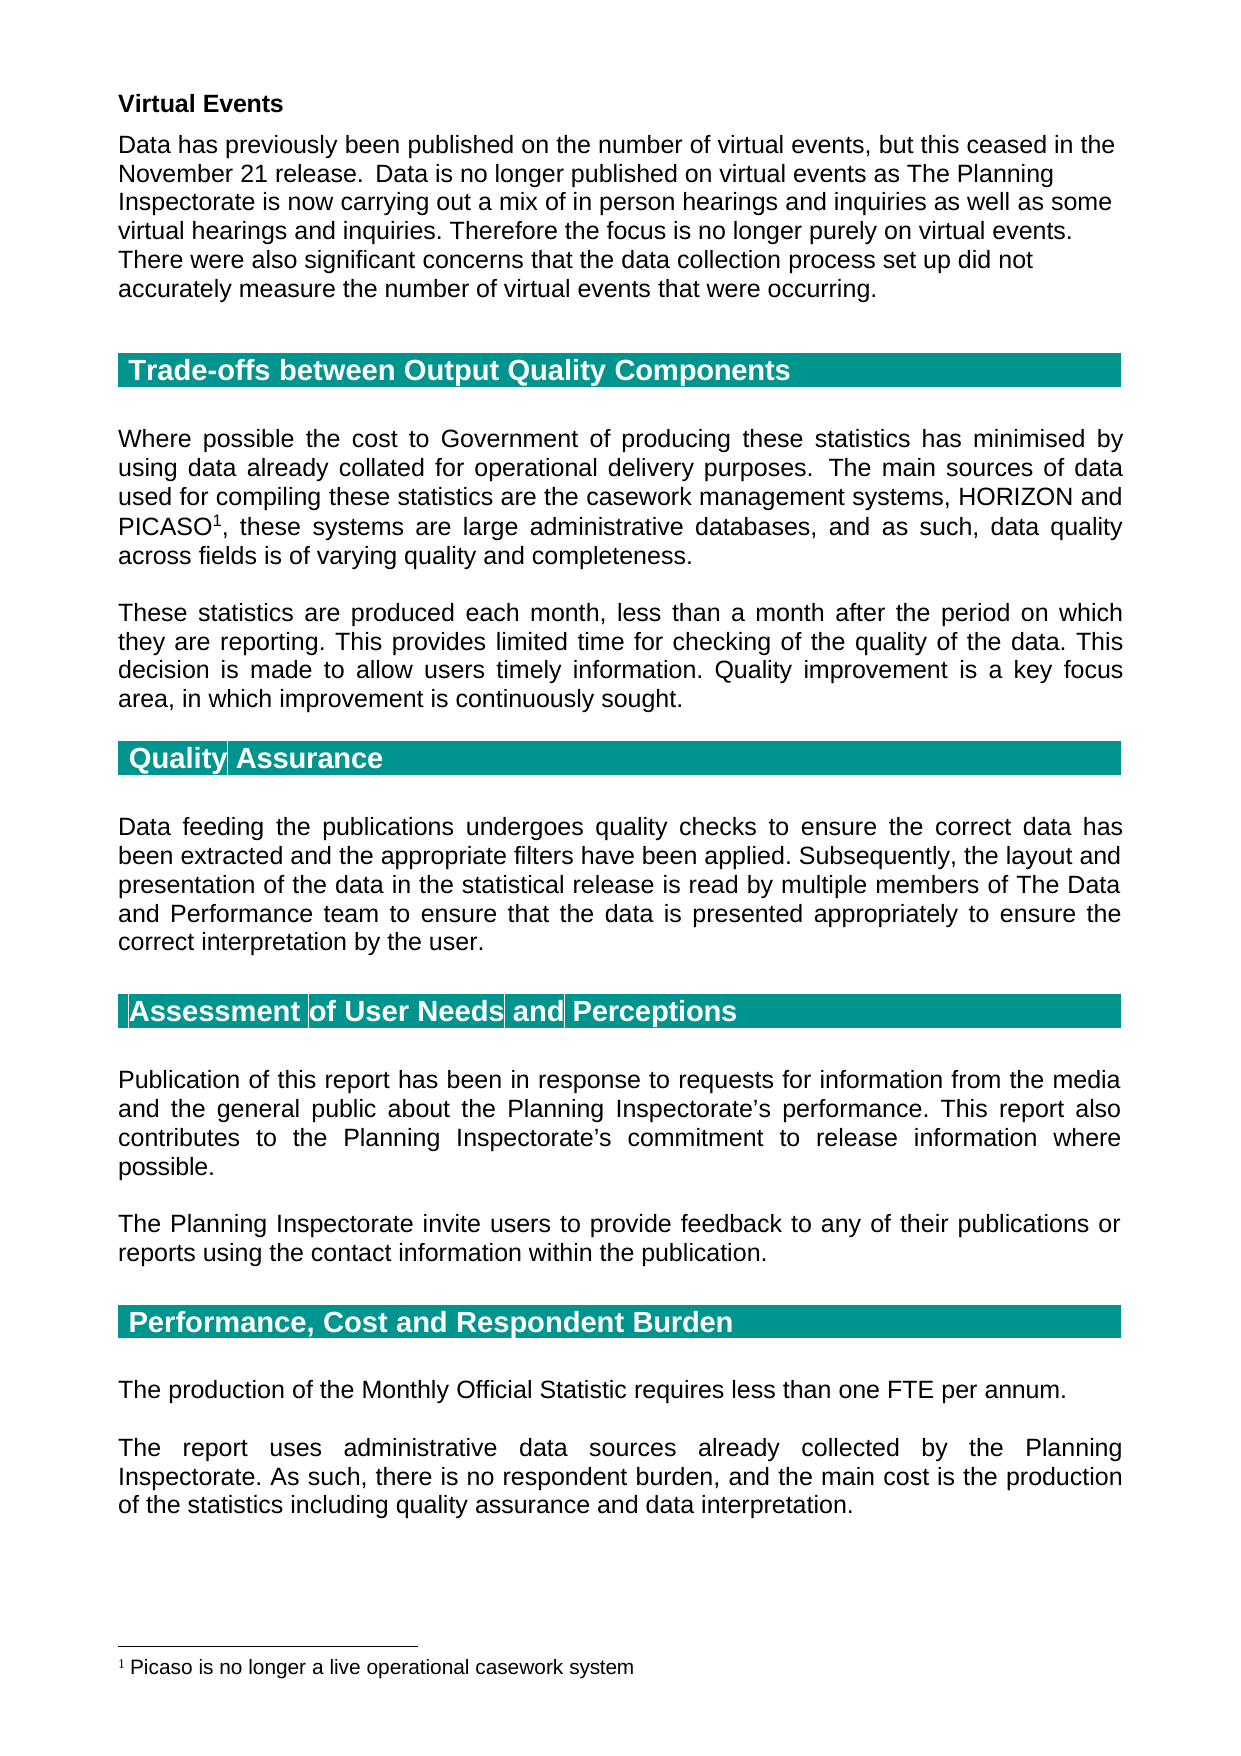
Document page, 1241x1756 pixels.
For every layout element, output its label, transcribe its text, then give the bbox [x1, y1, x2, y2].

text Publication of this report has been in response to requests for information from the media and the general public about the Planning Inspectorate’s performance. This report also contributes to the Planning Inspectorate’s commitment to release information where possible. [118, 1065, 1123, 1180]
text 1 Picaso is no longer a live operational casework system [118, 1655, 1145, 1679]
text The report uses administrative data sources already collected by the Planning Inspectorate. As such, there is no respondent burden, and the main cost is the production of the statistics including quality assurance and data interpretation. [118, 1433, 1123, 1519]
subtitle Trade-offs between Output Quality Components [118, 353, 1145, 387]
text There were also significant concerns that the data collection process set up did not accurately measure the number of virtual events that were occurring. [118, 245, 1114, 302]
subtitle Assessment of User Needs and Perceptions [118, 994, 1145, 1028]
subtitle Virtual Events [118, 89, 1145, 117]
text The production of the Monthly Official Statistic requires less than one FTE per annum. [118, 1376, 1145, 1404]
subtitle Performance, Cost and Respondent Burden [118, 1305, 1145, 1338]
text These statistics are produced each month, less than a month after the period on which they are reporting. This provides limited time for checking of the quality of the data. This decision is made to allow users timely information. Quality improvement is a key focus area, in which improvement is continuously sought. [118, 598, 1123, 713]
text Where possible the cost to Government of producing these statistics has minimised by using data already collated for operational delivery purposes. The main sources of data used for compiling these statistics are the casework management systems, HORIZON and PICASO1, these systems are large administrative databases, and as such, data quality across fields is of varying quality and completeness. [118, 424, 1123, 569]
text Data feeding the publications undergoes quality checks to ensure the correct data has been extracted and the appropriate filters have been applied. Subsequently, the layout and presentation of the data in the statistical release is read by multiple members of The Data and Performance team to ensure that the data is presented appropriately to ensure the correct interpretation by the user. [118, 812, 1123, 956]
text Data has previously been published on the number of virtual events, but this ceased in the November 21 release. Data is no longer published on virtual events as The Planning Inspectorate is now carrying out a mix of in person hearings and inquiries as well as some virtual hearings and inquiries. Therefore the focus is no longer purely on virtual events. [118, 130, 1145, 245]
subtitle Quality Assurance [118, 741, 1145, 775]
text The Planning Inspectorate invite users to provide feedback to any of their publications or reports using the contact information within the publication. [118, 1209, 1123, 1266]
